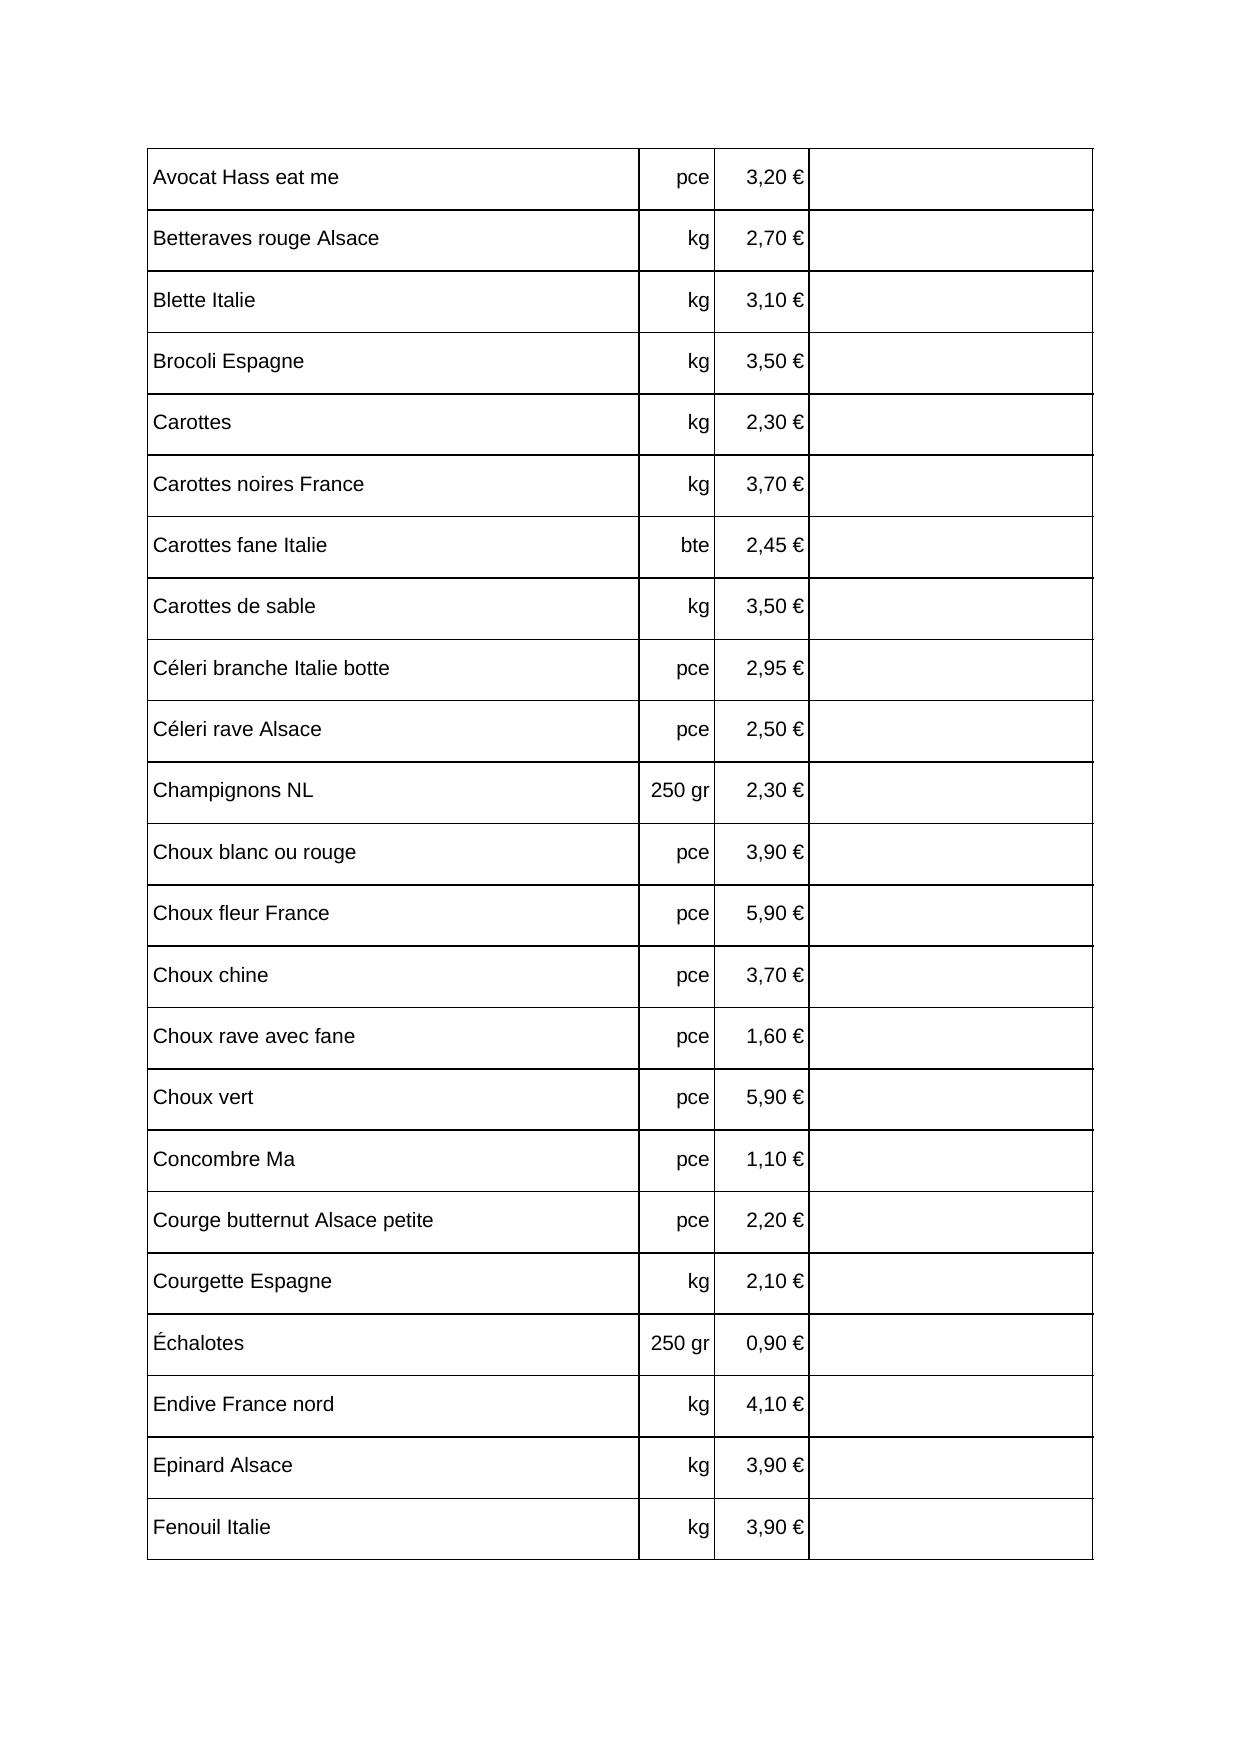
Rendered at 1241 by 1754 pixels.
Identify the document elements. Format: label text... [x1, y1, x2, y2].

table_cell [810, 1499, 1092, 1559]
table_cell Champignons NL [148, 763, 638, 822]
table_cell Blette Italie [148, 272, 638, 332]
table_cell 2,50 € [715, 701, 808, 761]
table_cell Céleri branche Italie botte [148, 640, 638, 700]
table_cell 4,10 € [715, 1376, 808, 1436]
table_cell [810, 1070, 1092, 1129]
table_cell 3,20 € [715, 149, 808, 209]
table_cell 1,10 € [715, 1131, 808, 1191]
table_cell kg [640, 1438, 714, 1497]
table_cell 2,70 € [715, 211, 808, 270]
table_cell kg [640, 272, 714, 332]
table_cell pce [640, 1131, 714, 1191]
table_cell [810, 149, 1092, 209]
table_cell [810, 947, 1092, 1007]
table_cell Concombre Ma [148, 1131, 638, 1191]
table_cell 3,50 € [715, 579, 808, 638]
table_cell 2,45 € [715, 517, 808, 577]
table_cell Betteraves rouge Alsace [148, 211, 638, 270]
table_cell 3,50 € [715, 333, 808, 393]
table_cell pce [640, 640, 714, 700]
table_cell pce [640, 886, 714, 945]
table_cell 2,30 € [715, 395, 808, 454]
table_cell [810, 579, 1092, 638]
table_cell pce [640, 824, 714, 884]
table_cell kg [640, 211, 714, 270]
table_cell [810, 395, 1092, 454]
table_cell [810, 456, 1092, 516]
table_cell kg [640, 1254, 714, 1313]
table_cell 3,70 € [715, 456, 808, 516]
table_cell pce [640, 1070, 714, 1129]
table_cell [810, 886, 1092, 945]
table_cell kg [640, 395, 714, 454]
table_cell [810, 1131, 1092, 1191]
table_cell [810, 1438, 1092, 1497]
table_cell [810, 640, 1092, 700]
table_cell Choux rave avec fane [148, 1008, 638, 1068]
table_cell 250 gr [640, 763, 714, 822]
table_cell Carottes [148, 395, 638, 454]
table_cell Céleri rave Alsace [148, 701, 638, 761]
table_cell Courge butternut Alsace petite [148, 1192, 638, 1252]
table_cell [810, 272, 1092, 332]
table_cell 3,90 € [715, 1438, 808, 1497]
table_cell kg [640, 1376, 714, 1436]
table_cell [810, 1376, 1092, 1436]
table_cell [810, 701, 1092, 761]
table_cell Fenouil Italie [148, 1499, 638, 1559]
table_cell kg [640, 579, 714, 638]
table_cell 0,90 € [715, 1315, 808, 1375]
table_cell pce [640, 149, 714, 209]
table_cell Endive France nord [148, 1376, 638, 1436]
table_cell [810, 824, 1092, 884]
table_cell 3,90 € [715, 824, 808, 884]
table_cell kg [640, 1499, 714, 1559]
table_cell Choux fleur France [148, 886, 638, 945]
table_cell 3,10 € [715, 272, 808, 332]
table_cell Choux chine [148, 947, 638, 1007]
table_cell 2,30 € [715, 763, 808, 822]
table_cell Epinard Alsace [148, 1438, 638, 1497]
table_cell [810, 333, 1092, 393]
table_cell Brocoli Espagne [148, 333, 638, 393]
table_cell pce [640, 1008, 714, 1068]
table_cell 5,90 € [715, 886, 808, 945]
table_cell Courgette Espagne [148, 1254, 638, 1313]
table_cell Choux vert [148, 1070, 638, 1129]
table_cell Carottes de sable [148, 579, 638, 638]
table_cell pce [640, 701, 714, 761]
table_cell 3,70 € [715, 947, 808, 1007]
table_cell [810, 1192, 1092, 1252]
table_cell Échalotes [148, 1315, 638, 1375]
table_cell bte [640, 517, 714, 577]
table_cell 1,60 € [715, 1008, 808, 1068]
table_cell 5,90 € [715, 1070, 808, 1129]
table_cell [810, 211, 1092, 270]
table_cell 3,90 € [715, 1499, 808, 1559]
table_cell 2,10 € [715, 1254, 808, 1313]
table_cell [810, 763, 1092, 822]
table_cell Carottes fane Italie [148, 517, 638, 577]
table_cell 2,20 € [715, 1192, 808, 1252]
table_cell Carottes noires France [148, 456, 638, 516]
table_cell kg [640, 456, 714, 516]
table_cell 2,95 € [715, 640, 808, 700]
table_cell 250 gr [640, 1315, 714, 1375]
table_cell [810, 517, 1092, 577]
table_cell kg [640, 333, 714, 393]
table_cell Avocat Hass eat me [148, 149, 638, 209]
table_cell pce [640, 947, 714, 1007]
table_cell Choux blanc ou rouge [148, 824, 638, 884]
table_cell [810, 1008, 1092, 1068]
table_cell [810, 1254, 1092, 1313]
table_cell pce [640, 1192, 714, 1252]
table_cell [810, 1315, 1092, 1375]
